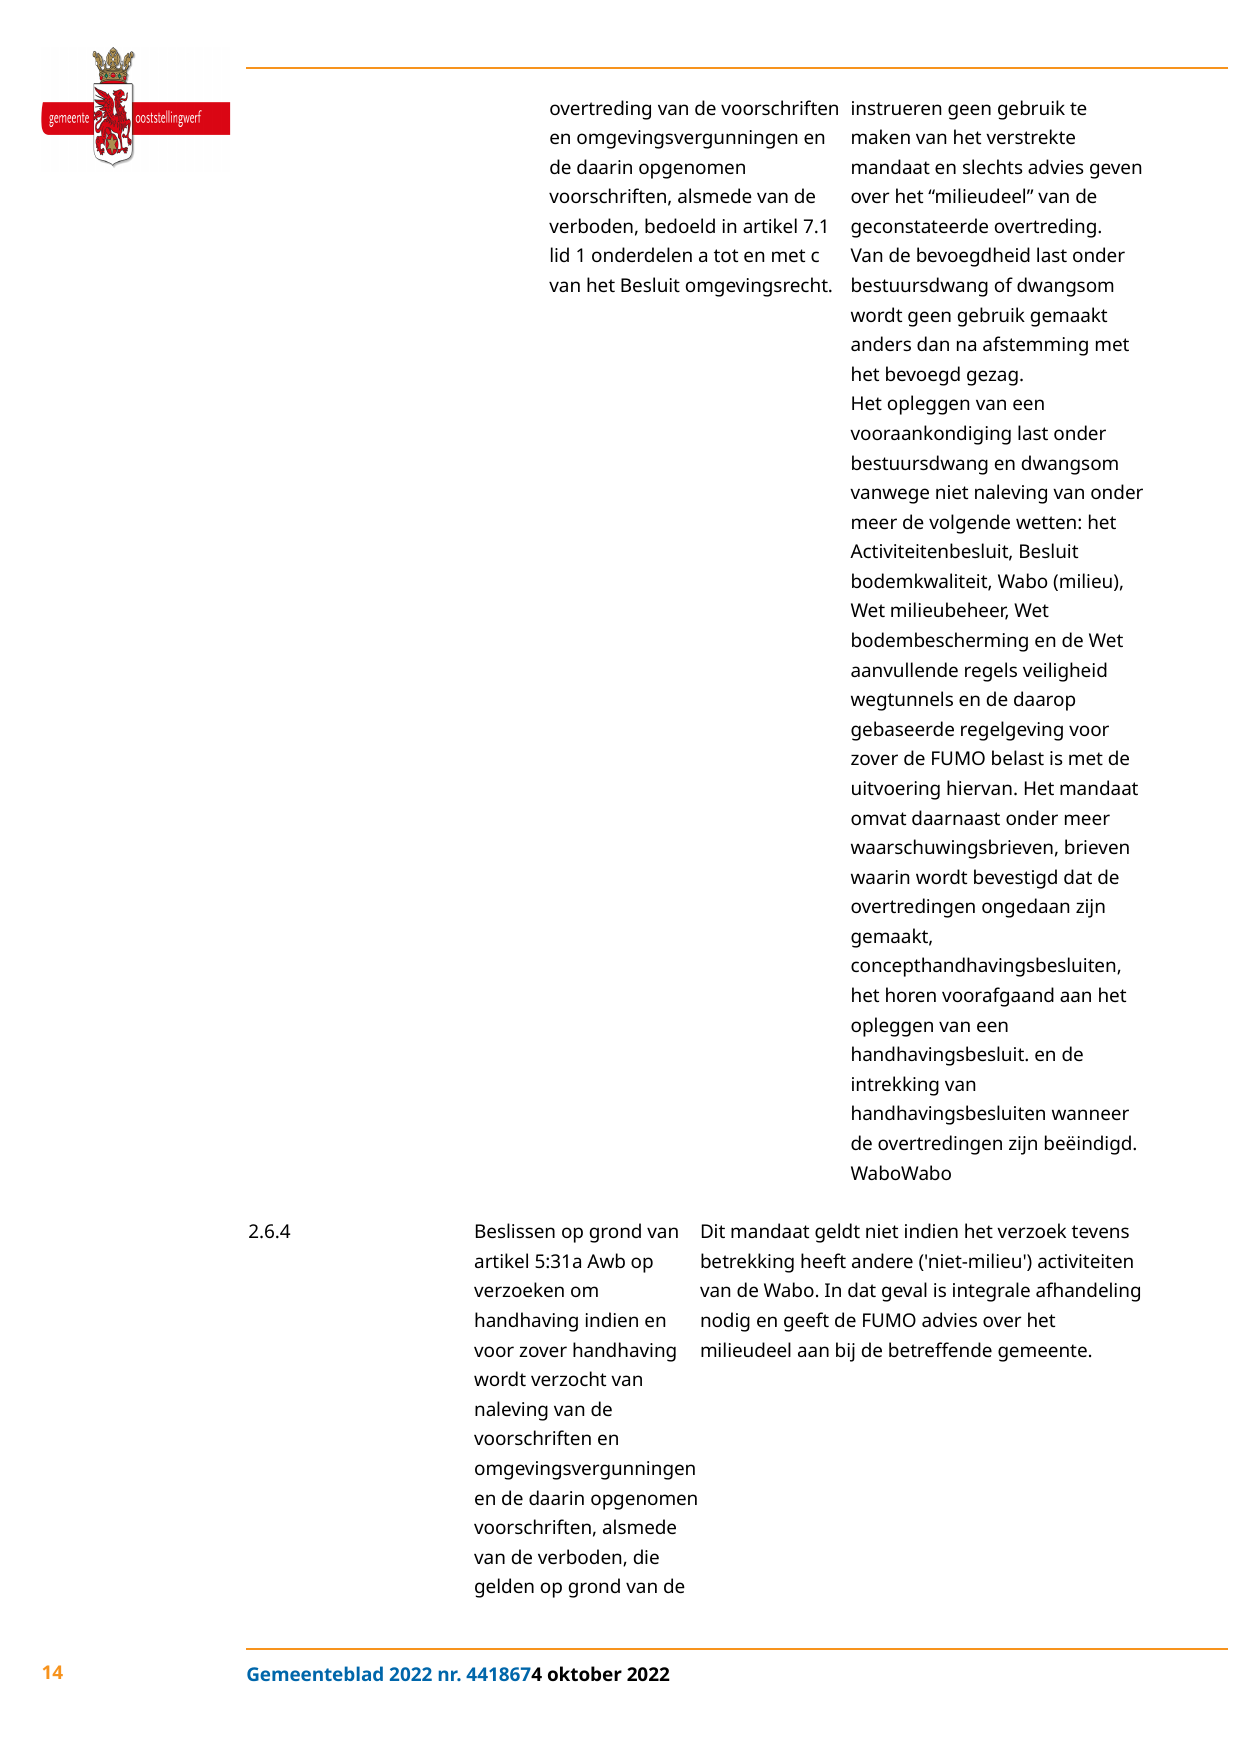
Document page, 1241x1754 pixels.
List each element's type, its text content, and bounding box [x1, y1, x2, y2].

table_header Dit mandaat geldt niet indien het verzoek tevens betrekking heeft andere ('niet-milieu') activiteiten van de Wabo. In dat geval is integrale afhandeling nodig en geeft de FUMO advies over het milieudeel aan bij de betreffende gemeente. [700, 1219, 1152, 1599]
table_cell overtreding van de voorschriften en omgevingsvergunningen en de daarin opgenomen voorschriften, alsmede van de verboden, bedoeld in artikel 7.1 lid 1 onderdelen a tot en met c van het Besluit omgevingsrecht. [549, 95, 850, 1186]
table_header Beslissen op grond van artikel 5:31a Awb op verzoeken om handhaving indien en voor zover handhaving wordt verzocht van naleving van de voorschriften en omgevingsvergunningen en de daarin opgenomen voorschriften, alsmede van de verboden, die gelden op grond van de [474, 1219, 700, 1599]
table_cell instrueren geen gebruik te maken van het verstrekte mandaat en slechts advies geven over het “milieudeel” van de geconstateerde overtreding. Van de bevoegdheid last onder bestuursdwang of dwangsom wordt geen gebruik gemaakt anders dan na afstemming met het bevoegd gezag. Het opleggen van een vooraankondiging last onder bestuursdwang en dwangsom vanwege niet naleving van onder meer de volgende wetten: het Activiteitenbesluit, Besluit bodemkwaliteit, Wabo (milieu), Wet milieubeheer, Wet bodembescherming en de Wet aanvullende regels veiligheid wegtunnels en de daarop gebaseerde regelgeving voor zover de FUMO belast is met de uitvoering hiervan. Het mandaat omvat daarnaast onder meer waarschuwingsbrieven, brieven waarin wordt bevestigd dat de overtredingen ongedaan zijn gemaakt, concepthandhavingsbesluiten, het horen voorafgaand aan het opleggen van een handhavingsbesluit. en de intrekking van handhavingsbesluiten wanneer de overtredingen zijn beëindigd. WaboWabo [850, 95, 1152, 1186]
table_header 2.6.4 [248, 1219, 474, 1599]
table_cell [248, 95, 549, 1186]
picture [41, 47, 231, 172]
